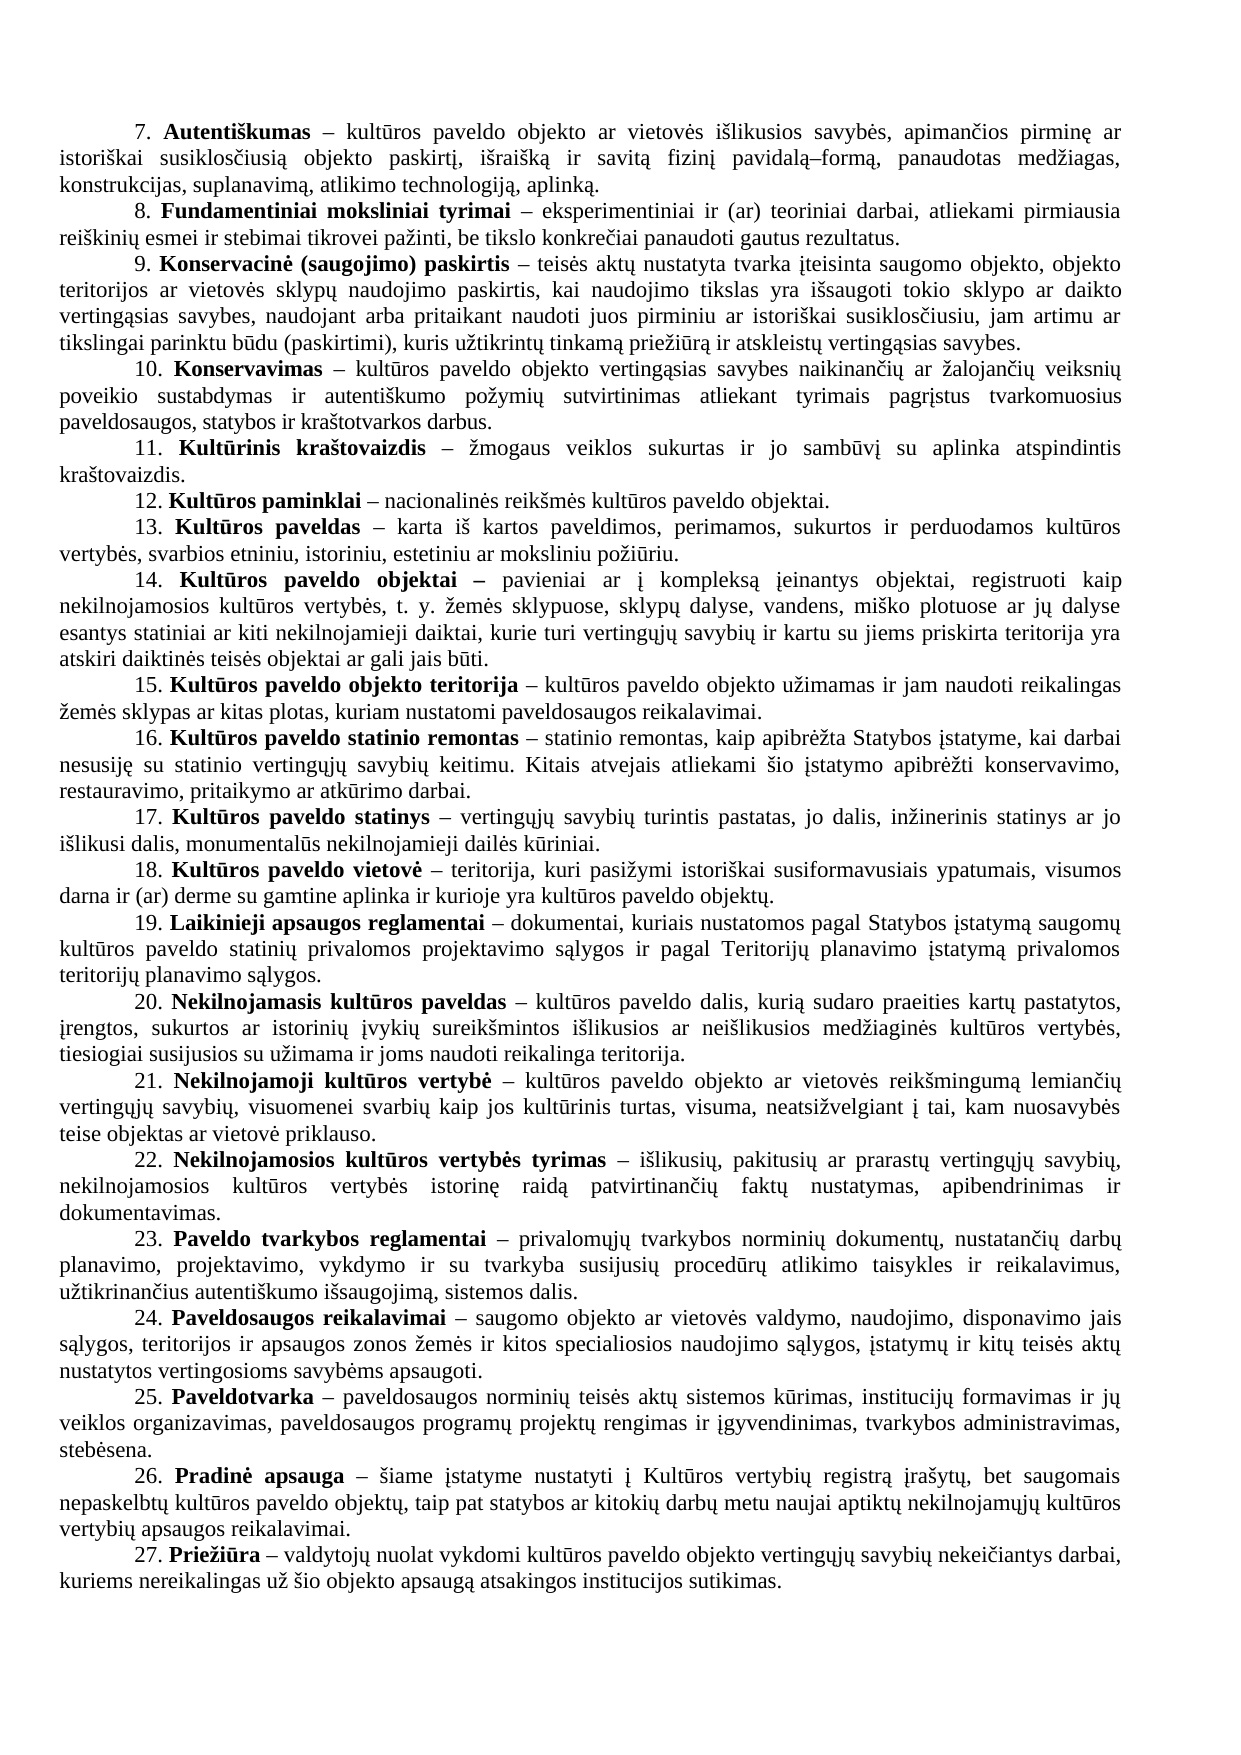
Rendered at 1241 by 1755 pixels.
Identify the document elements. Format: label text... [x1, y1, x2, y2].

text 8. Fundamentiniai moksliniai tyrimai – eksperimentiniai ir (ar) teoriniai darbai, atliekami pirmiausia reiškinių esmei ir stebimai tikrovei pažinti, be tikslo konkrečiai panaudoti gautus rezultatus. [59, 197, 1122, 250]
text 21. Nekilnojamoji kultūros vertybė – kultūros paveldo objekto ar vietovės reikšmingumą lemiančių vertingųjų savybių, visuomenei svarbių kaip jos kultūrinis turtas, visuma, neatsižvelgiant į tai, kam nuosavybės teise objektas ar vietovė priklauso. [59, 1067, 1122, 1146]
text 25. Paveldotvarka – paveldosaugos norminių teisės aktų sistemos kūrimas, institucijų formavimas ir jų veiklos organizavimas, paveldosaugos programų projektų rengimas ir įgyvendinimas, tvarkybos administravimas, stebėsena. [59, 1383, 1122, 1462]
text 17. Kultūros paveldo statinys – vertingųjų savybių turintis pastatas, jo dalis, inžinerinis statinys ar jo išlikusi dalis, monumentalūs nekilnojamieji dailės kūriniai. [59, 803, 1122, 856]
text 22. Nekilnojamosios kultūros vertybės tyrimas – išlikusių, pakitusių ar prarastų vertingųjų savybių, nekilnojamosios kultūros vertybės istorinę raidą patvirtinančių faktų nustatymas, apibendrinimas ir dokumentavimas. [59, 1146, 1122, 1225]
text 16. Kultūros paveldo statinio remontas – statinio remontas, kaip apibrėžta Statybos įstatyme, kai darbai nesusiję su statinio vertingųjų savybių keitimu. Kitais atvejais atliekami šio įstatymo apibrėžti konservavimo, restauravimo, pritaikymo ar atkūrimo darbai. [59, 724, 1122, 803]
text 19. Laikinieji apsaugos reglamentai – dokumentai, kuriais nustatomos pagal Statybos įstatymą saugomų kultūros paveldo statinių privalomos projektavimo sąlygos ir pagal Teritorijų planavimo įstatymą privalomos teritorijų planavimo sąlygos. [59, 909, 1122, 988]
text 23. Paveldo tvarkybos reglamentai – privalomųjų tvarkybos norminių dokumentų, nustatančių darbų planavimo, projektavimo, vykdymo ir su tvarkyba susijusių procedūrų atlikimo taisykles ir reikalavimus, užtikrinančius autentiškumo išsaugojimą, sistemos dalis. [59, 1225, 1122, 1304]
text 20. Nekilnojamasis kultūros paveldas – kultūros paveldo dalis, kurią sudaro praeities kartų pastatytos, įrengtos, sukurtos ar istorinių įvykių sureikšmintos išlikusios ar neišlikusios medžiaginės kultūros vertybės, tiesiogiai susijusios su užimama ir joms naudoti reikalinga teritorija. [59, 988, 1122, 1067]
text 7. Autentiškumas – kultūros paveldo objekto ar vietovės išlikusios savybės, apimančios pirminę ar istoriškai susiklosčiusią objekto paskirtį, išraišką ir savitą fizinį pavidalą–formą, panaudotas medžiagas, konstrukcijas, suplanavimą, atlikimo technologiją, aplinką. [59, 118, 1122, 197]
text 27. Priežiūra – valdytojų nuolat vykdomi kultūros paveldo objekto vertingųjų savybių nekeičiantys darbai, kuriems nereikalingas už šio objekto apsaugą atsakingos institucijos sutikimas. [59, 1541, 1122, 1594]
text 9. Konservacinė (saugojimo) paskirtis – teisės aktų nustatyta tvarka įteisinta saugomo objekto, objekto teritorijos ar vietovės sklypų naudojimo paskirtis, kai naudojimo tikslas yra išsaugoti tokio sklypo ar daikto vertingąsias savybes, naudojant arba pritaikant naudoti juos pirminiu ar istoriškai susiklosčiusiu, jam artimu ar tikslingai parinktu būdu (paskirtimi), kuris užtikrintų tinkamą priežiūrą ir atskleistų vertingąsias savybes. [59, 250, 1122, 355]
text 26. Pradinė apsauga – šiame įstatyme nustatyti į Kultūros vertybių registrą įrašytų, bet saugomais nepaskelbtų kultūros paveldo objektų, taip pat statybos ar kitokių darbų metu naujai aptiktų nekilnojamųjų kultūros vertybių apsaugos reikalavimai. [59, 1462, 1122, 1541]
text 13. Kultūros paveldas – karta iš kartos paveldimos, perimamos, sukurtos ir perduodamos kultūros vertybės, svarbios etniniu, istoriniu, estetiniu ar moksliniu požiūriu. [59, 513, 1122, 566]
text 14. Kultūros paveldo objektai – pavieniai ar į kompleksą įeinantys objektai, registruoti kaip nekilnojamosios kultūros vertybės, t. y. žemės sklypuose, sklypų dalyse, vandens, miško plotuose ar jų dalyse esantys statiniai ar kiti nekilnojamieji daiktai, kurie turi vertingųjų savybių ir kartu su jiems priskirta teritorija yra atskiri daiktinės teisės objektai ar gali jais būti. [59, 566, 1122, 672]
text 24. Paveldosaugos reikalavimai – saugomo objekto ar vietovės valdymo, naudojimo, disponavimo jais sąlygos, teritorijos ir apsaugos zonos žemės ir kitos specialiosios naudojimo sąlygos, įstatymų ir kitų teisės aktų nustatytos vertingosioms savybėms apsaugoti. [59, 1304, 1122, 1383]
text 15. Kultūros paveldo objekto teritorija – kultūros paveldo objekto užimamas ir jam naudoti reikalingas žemės sklypas ar kitas plotas, kuriam nustatomi paveldosaugos reikalavimai. [59, 672, 1122, 724]
text 11. Kultūrinis kraštovaizdis – žmogaus veiklos sukurtas ir jo sambūvį su aplinka atspindintis kraštovaizdis. [59, 434, 1122, 487]
text 10. Konservavimas – kultūros paveldo objekto vertingąsias savybes naikinančių ar žalojančių veiksnių poveikio sustabdymas ir autentiškumo požymių sutvirtinimas atliekant tyrimais pagrįstus tvarkomuosius paveldosaugos, statybos ir kraštotvarkos darbus. [59, 355, 1122, 434]
text 12. Kultūros paminklai – nacionalinės reikšmės kultūros paveldo objektai. [59, 487, 1122, 513]
text 18. Kultūros paveldo vietovė – teritorija, kuri pasižymi istoriškai susiformavusiais ypatumais, visumos darna ir (ar) derme su gamtine aplinka ir kurioje yra kultūros paveldo objektų. [59, 856, 1122, 909]
